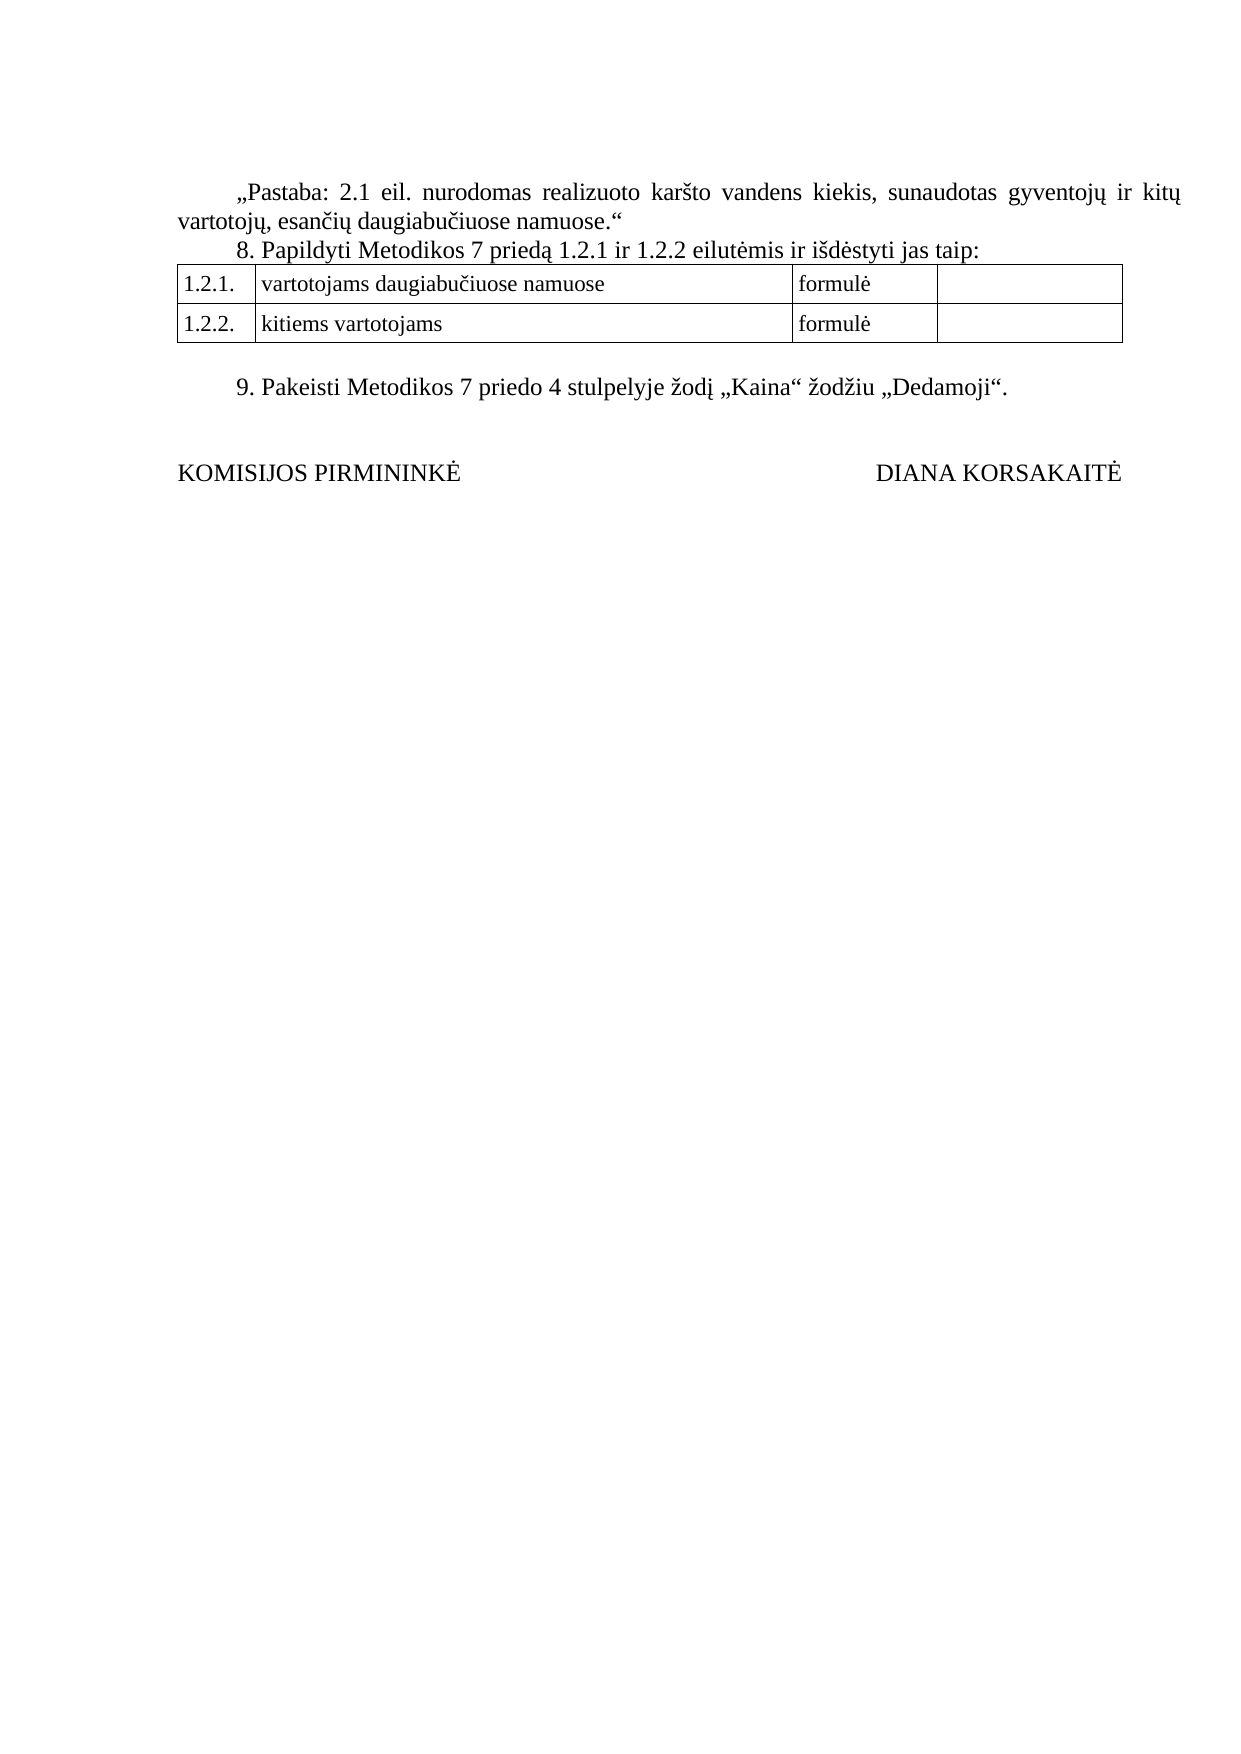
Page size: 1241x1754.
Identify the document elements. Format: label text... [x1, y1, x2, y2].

table_header vartotojams daugiabučiuose namuose [256, 265, 792, 303]
table_header [938, 265, 1122, 303]
table_cell kitiems vartotojams [256, 304, 792, 342]
table_cell 1.2.2. [178, 304, 255, 342]
table_header 1.2.1. [178, 265, 255, 303]
text 8. Papildyti Metodikos 7 priedą 1.2.1 ir 1.2.2 eilutėmis ir išdėstyti jas taip: [177, 235, 1181, 263]
text 9. Pakeisti Metodikos 7 priedo 4 stulpelyje žodį „Kaina“ žodžiu „Dedamoji“. [177, 372, 1181, 401]
text Komisijos pirmininkė Diana Korsakaitė [177, 458, 1181, 487]
table_cell [938, 304, 1122, 342]
text „Pastaba: 2.1 eil. nurodomas realizuoto karšto vandens kiekis, sunaudotas gyventojų ir kitų vartotojų, esančių daugiabučiuose namuose.“ [177, 177, 1181, 235]
table_cell formulė [793, 304, 937, 342]
table_header formulė [793, 265, 937, 303]
